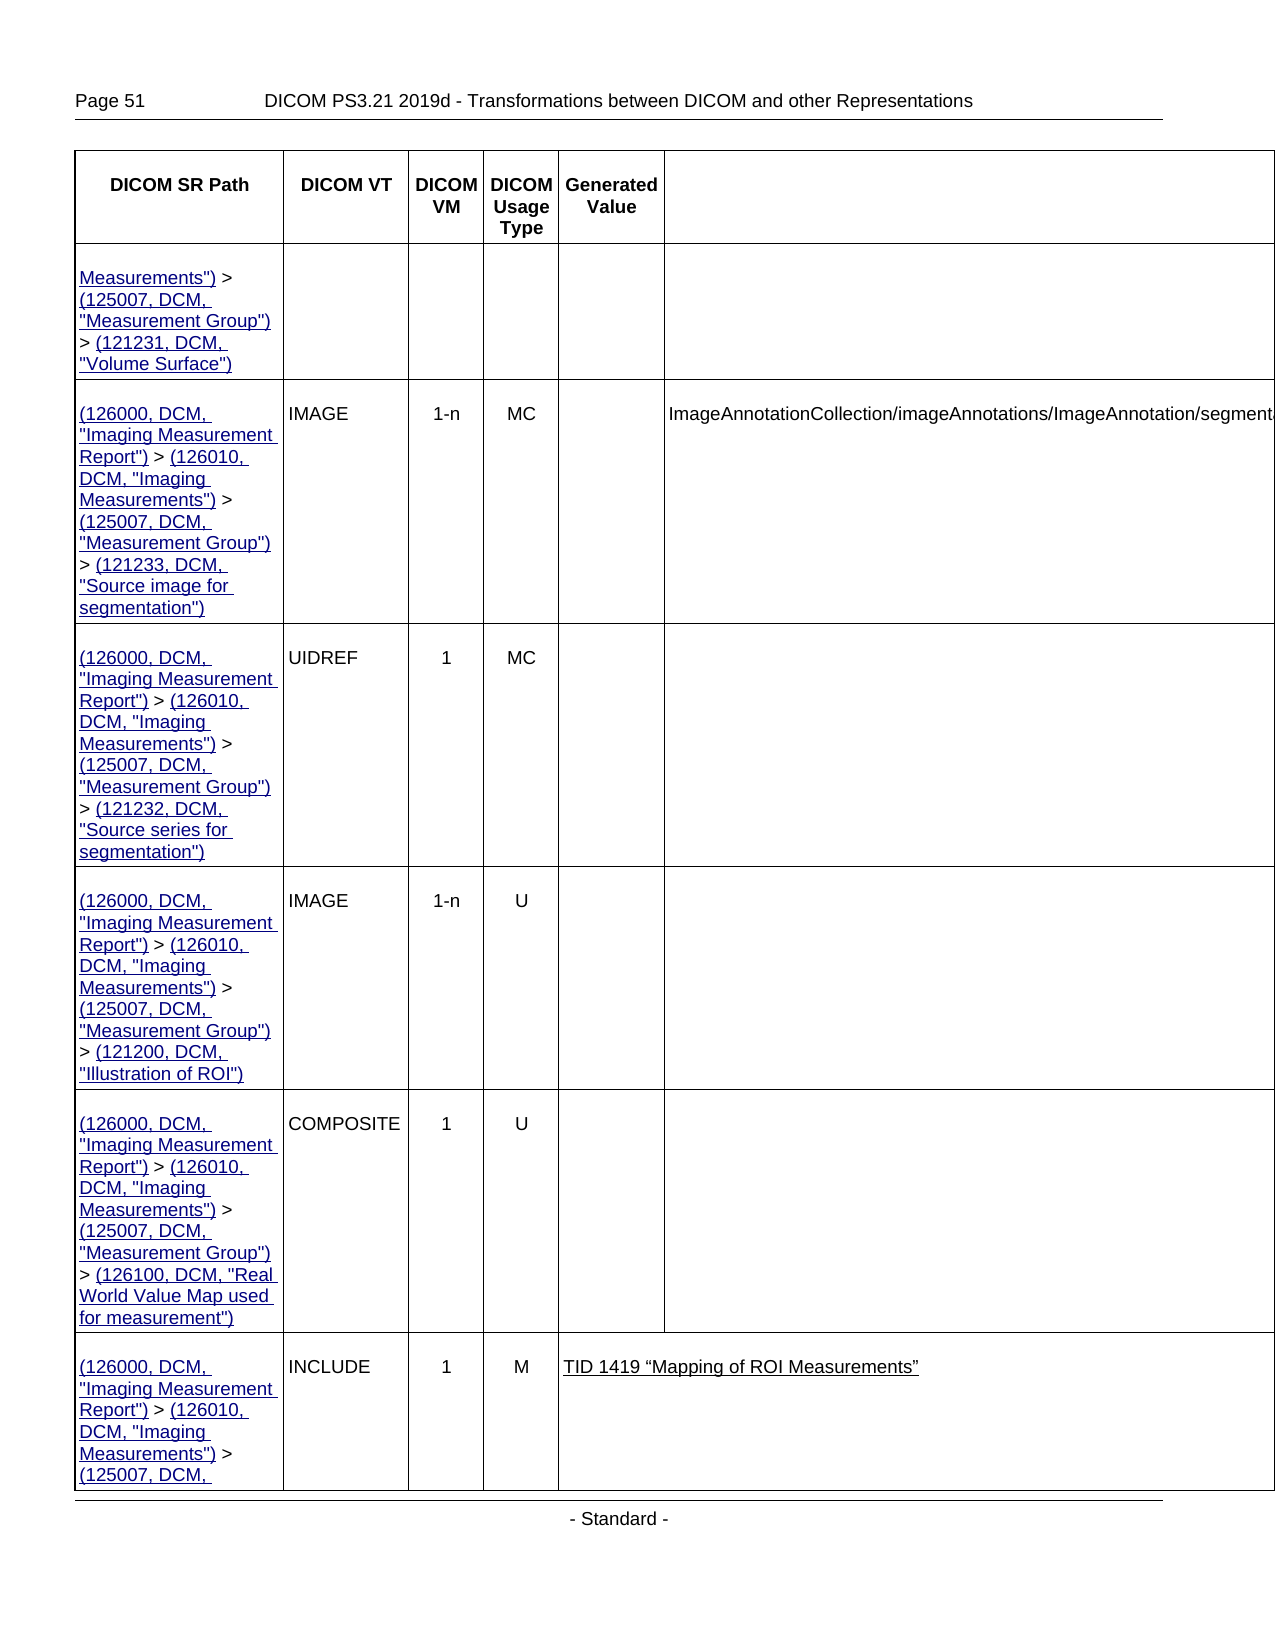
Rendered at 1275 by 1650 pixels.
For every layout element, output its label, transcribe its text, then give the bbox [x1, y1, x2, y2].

table_cell Measurements") > (125007, DCM, "Measurement Group") > (121231, DCM, "Volume Surface") [76, 244, 283, 379]
table_cell TID 1419 “Mapping of ROI Measurements” [559, 1333, 1274, 1490]
table_cell (126000, DCM, "Imaging Measurement Report") > (126010, DCM, "Imaging Measurements") > (125007, DCM, "Measurement Group") > (121233, DCM, "Source image for segmentation") [76, 380, 283, 622]
table_cell COMPOSITE [284, 1090, 408, 1332]
table_cell 1-n [409, 380, 483, 622]
table_cell 1 [409, 1333, 483, 1490]
table_cell [665, 1090, 1274, 1332]
table_header DICOM VM [409, 151, 483, 243]
table_header AIM Element or Attribute [665, 151, 1274, 243]
table_cell [665, 867, 1274, 1088]
table_cell 1 [409, 1090, 483, 1332]
table_cell [559, 380, 664, 622]
table_cell [409, 244, 483, 379]
table_cell [665, 244, 1274, 379]
table_cell (126000, DCM, "Imaging Measurement Report") > (126010, DCM, "Imaging Measurements") > (125007, DCM, "Measurement Group") > (126100, DCM, "Real World Value Map used for measurement") [76, 1090, 283, 1332]
table_cell (126000, DCM, "Imaging Measurement Report") > (126010, DCM, "Imaging Measurements") > (125007, DCM, "Measurement Group") > (121232, DCM, "Source series for segmentation") [76, 624, 283, 866]
table_cell [559, 624, 664, 866]
table_cell [559, 867, 664, 1088]
table_cell IMAGE [284, 867, 408, 1088]
table_cell (126000, DCM, "Imaging Measurement Report") > (126010, DCM, "Imaging Measurements") > (125007, DCM, [76, 1333, 283, 1490]
table_cell [559, 1090, 664, 1332]
table_cell 1 [409, 624, 483, 866]
table_cell (126000, DCM, "Imaging Measurement Report") > (126010, DCM, "Imaging Measurements") > (125007, DCM, "Measurement Group") > (121200, DCM, "Illustration of ROI") [76, 867, 283, 1088]
table_cell [559, 244, 664, 379]
table_cell INCLUDE [284, 1333, 408, 1490]
table_header DICOM VT [284, 151, 408, 243]
table_cell IMAGE [284, 380, 408, 622]
table_cell [484, 244, 558, 379]
table_cell U [484, 867, 558, 1088]
table_cell U [484, 1090, 558, 1332]
table_cell [284, 244, 408, 379]
table_cell M [484, 1333, 558, 1490]
table_header DICOM Usage Type [484, 151, 558, 243]
table_cell 1-n [409, 867, 483, 1088]
table_cell MC [484, 624, 558, 866]
table_cell [665, 624, 1274, 866]
table_cell Image​Annotation​​Collection/​image​Annotations/​Image​Annotation/​​segmentation​Entity​Collection/​SegmentationEntity/​referencedSopInstanceUid/​@root [665, 380, 1274, 622]
table_cell MC [484, 380, 558, 622]
table_cell UIDREF [284, 624, 408, 866]
table_header Generated Value [559, 151, 664, 243]
table_header DICOM SR Path [76, 151, 283, 243]
